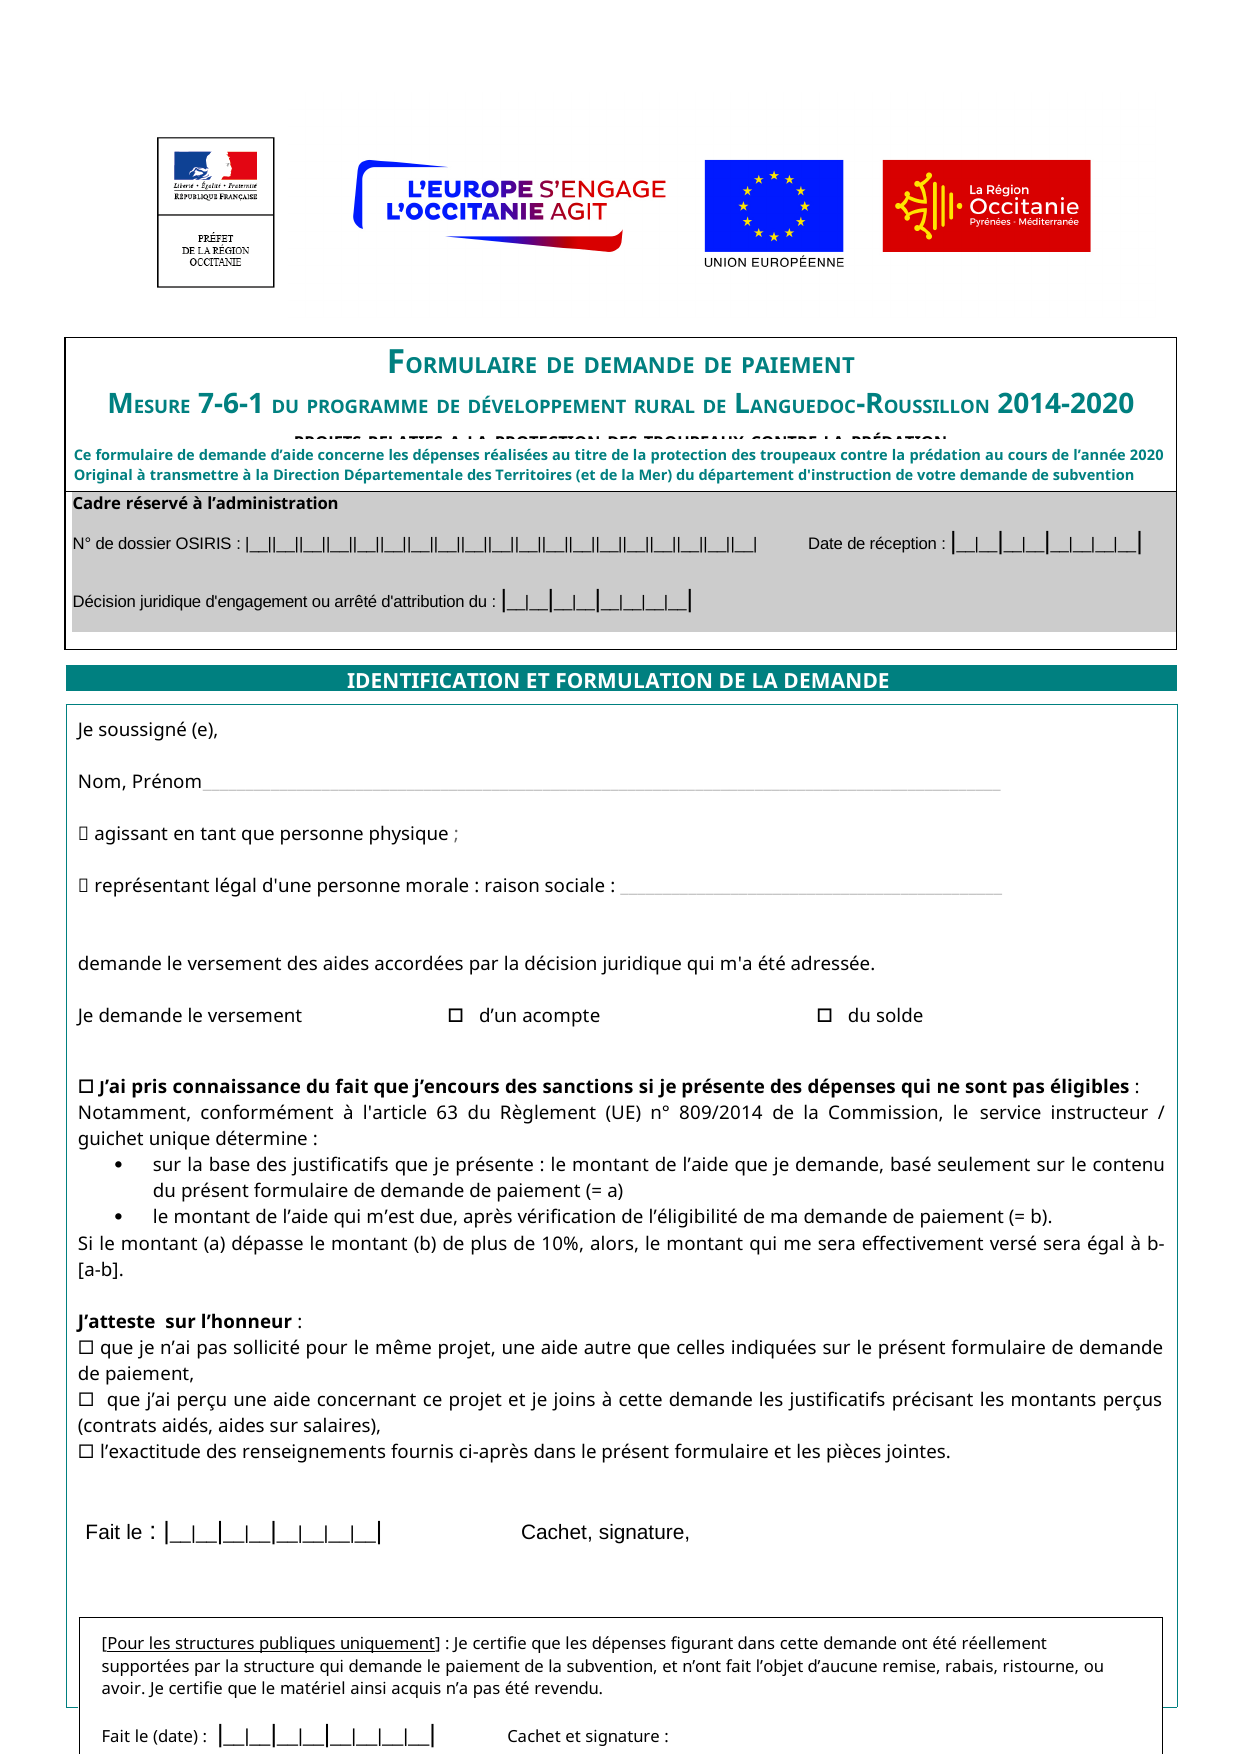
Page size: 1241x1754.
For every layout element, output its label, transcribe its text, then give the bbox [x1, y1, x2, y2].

text Si le montant (a) dépasse le montant (b) de plus de 10%, alors, le montant qui me sera effectivement versé sera égal à b- [a-b]. [78, 1229, 1165, 1281]
text [Pour les structures publiques uniquement] : Je certifie que les dépenses figurant dans cette demande ont été réellement supportées par la structure qui demande le paiement de la subvention, et n’ont fait l’objet d’aucune remise, rabais, ristourne, ou avoir. Je certifie que le matériel ainsi acquis n’a pas été revendu. [101, 1632, 1139, 1700]
text Je demande le versement  d’un acompte  du solde [78, 1002, 1165, 1028]
text demande le versement des aides accordées par la décision juridique qui m'a été adressée. [78, 950, 1165, 976]
text Fait le (date) : |__|__|__|__|__|__|__|__| Cachet et signature : [101, 1719, 1139, 1748]
text J’atteste sur l’honneur : [78, 1307, 1165, 1333]
text  agissant en tant que personne physique ; [78, 820, 1165, 846]
text Fait le : |__|__|__|__|__|__|__|__| Cachet, signature, [85, 1516, 1165, 1545]
text Nom, Prénom______________________________________________________________________________________________ [78, 768, 1165, 794]
table_cell Ce formulaire de demande d’aide concerne les dépenses réalisées au titre de la protection des troupeaux contre la prédation au cours de l’année 2020 Original à transmettre à la Direction Départementale des Territoires (et de la Mer) du département d'instruction de votre demande de subvention [66, 438, 1176, 491]
list le montant de l’aide qui m’est due, après vérification de l’éligibilité de ma demande de paiement (= b). [115, 1203, 1165, 1229]
text  que je n’ai pas sollicité pour le même projet, une aide autre que celles indiquées sur le présent formulaire de demande de paiement, [78, 1333, 1165, 1386]
list sur la base des justificatifs que je présente : le montant de l’aide que je demande, basé seulement sur le contenu du présent formulaire de demande de paiement (= a) [115, 1151, 1165, 1203]
text  que j’ai perçu une aide concernant ce projet et je joins à cette demande les justificatifs précisant les montants perçus (contrats aidés, aides sur salaires), [78, 1386, 1165, 1438]
text mande [65, 314, 1175, 337]
text IDENTIFICATION ET FORMULATION DE LA demande [67, 666, 1176, 690]
table_cell Cadre réservé à l’administration N° de dossier OSIRIS : |__||__||__||__||__||__||__||__||__||__||__||__||__||__||__||__||__||__||__| Date de réception : |__|__|__|__|__|__|__|__| Décision juridique d'engagement ou arrêté d'attribution du : |__|__|__|__|__|__|__|__| [66, 492, 1176, 649]
text Je soussigné (e), [78, 716, 1165, 742]
text  représentant légal d'une personne morale : raison sociale : _____________________________________________ [78, 872, 1165, 898]
table_header Formulaire de demande de paiement Mesure 7-6-1 du programme de développement rural de Languedoc-Roussillon 2014-2020 projets relatifs a la protection des troupeaux contre la prédation [66, 338, 1176, 438]
text  J’ai pris connaissance du fait que j’encours des sanctions si je présente des dépenses qui ne sont pas éligibles : [78, 1073, 1165, 1099]
text Notamment, conformément à l'article 63 du Règlement (UE) n° 809/2014 de la Commission, le service instructeur / guichet unique détermine : [78, 1099, 1165, 1151]
text  l’exactitude des renseignements fournis ci-après dans le présent formulaire et les pièces jointes. [78, 1438, 1165, 1464]
